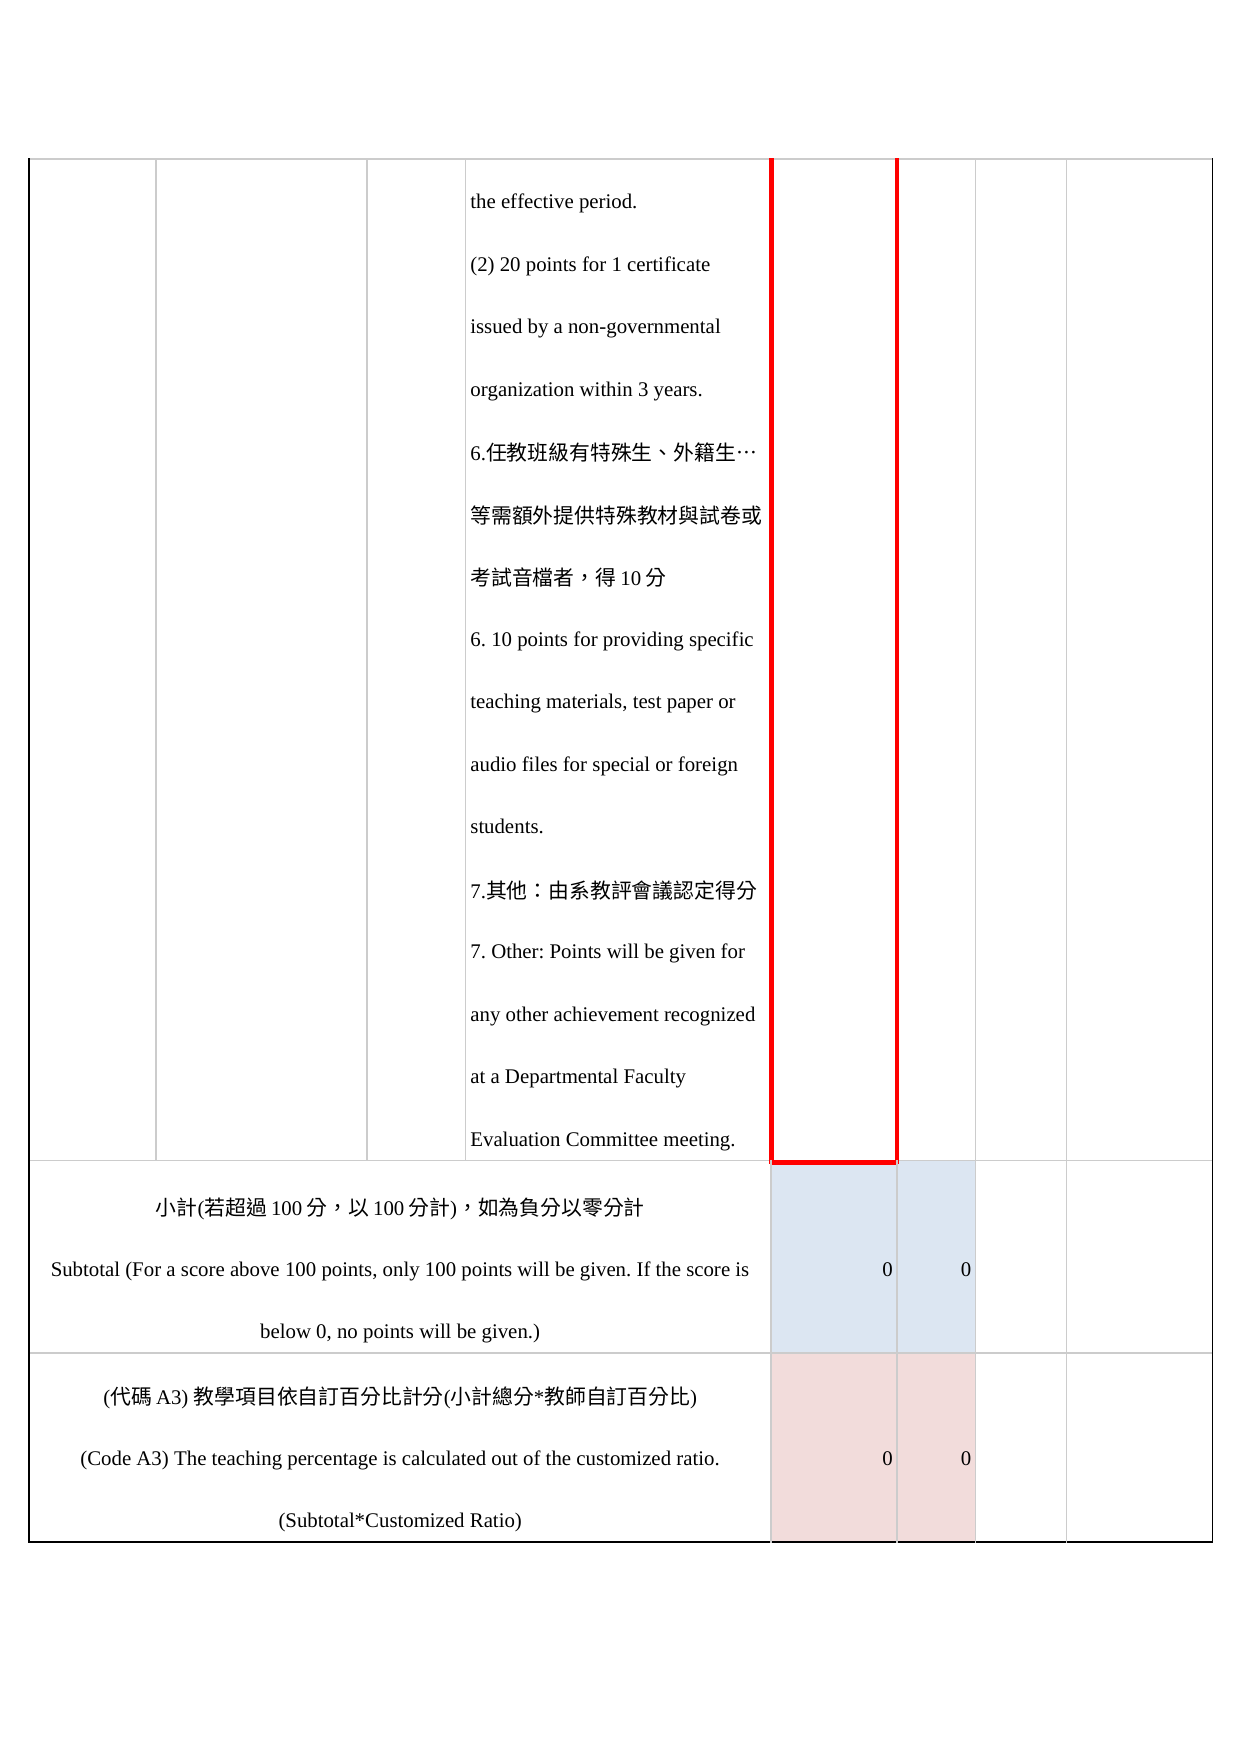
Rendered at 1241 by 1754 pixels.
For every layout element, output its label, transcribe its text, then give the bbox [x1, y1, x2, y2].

table_cell 0 [772, 1165, 896, 1352]
table_cell [368, 160, 465, 1160]
table_cell 0 [898, 1354, 975, 1541]
table_cell [976, 1354, 1066, 1541]
table_cell (代碼A3) 教學項目依自訂百分比計分(小計總分*教師自訂百分比) (Code A3) The teaching percentage is calculated out of the customized ratio. (Subtotal*Customized Ratio) [30, 1354, 770, 1541]
table_cell the effective period. (2) 20 points for 1 certificate issued by a non-governmental organization within 3 years. 6.任教班級有特殊生、外籍生…等需額外提供特殊教材與試卷或考試音檔者，得10分 6. 10 points for providing specific teaching materials, test paper or audio files for special or foreign students. 7.其他：由系教評會議認定得分 7. Other: Points will be given for any other achievement recognized at a Departmental Faculty Evaluation Committee meeting. [466, 160, 769, 1160]
table_cell [976, 1161, 1066, 1352]
table_cell 小計(若超過100分，以100分計)，如為負分以零分計 Subtotal (For a score above 100 points, only 100 points will be given. If the score is below 0, no points will be given.) [30, 1161, 770, 1352]
table_cell [157, 160, 366, 1160]
table_cell 0 [898, 1161, 975, 1352]
table_cell [1067, 1354, 1212, 1541]
table_cell 0 [772, 1354, 896, 1541]
table_cell [30, 160, 155, 1160]
table_cell [1067, 1161, 1212, 1352]
table_cell [976, 160, 1066, 1160]
table_cell [774, 160, 895, 1160]
table_cell [899, 160, 975, 1160]
table_cell [1067, 160, 1212, 1160]
